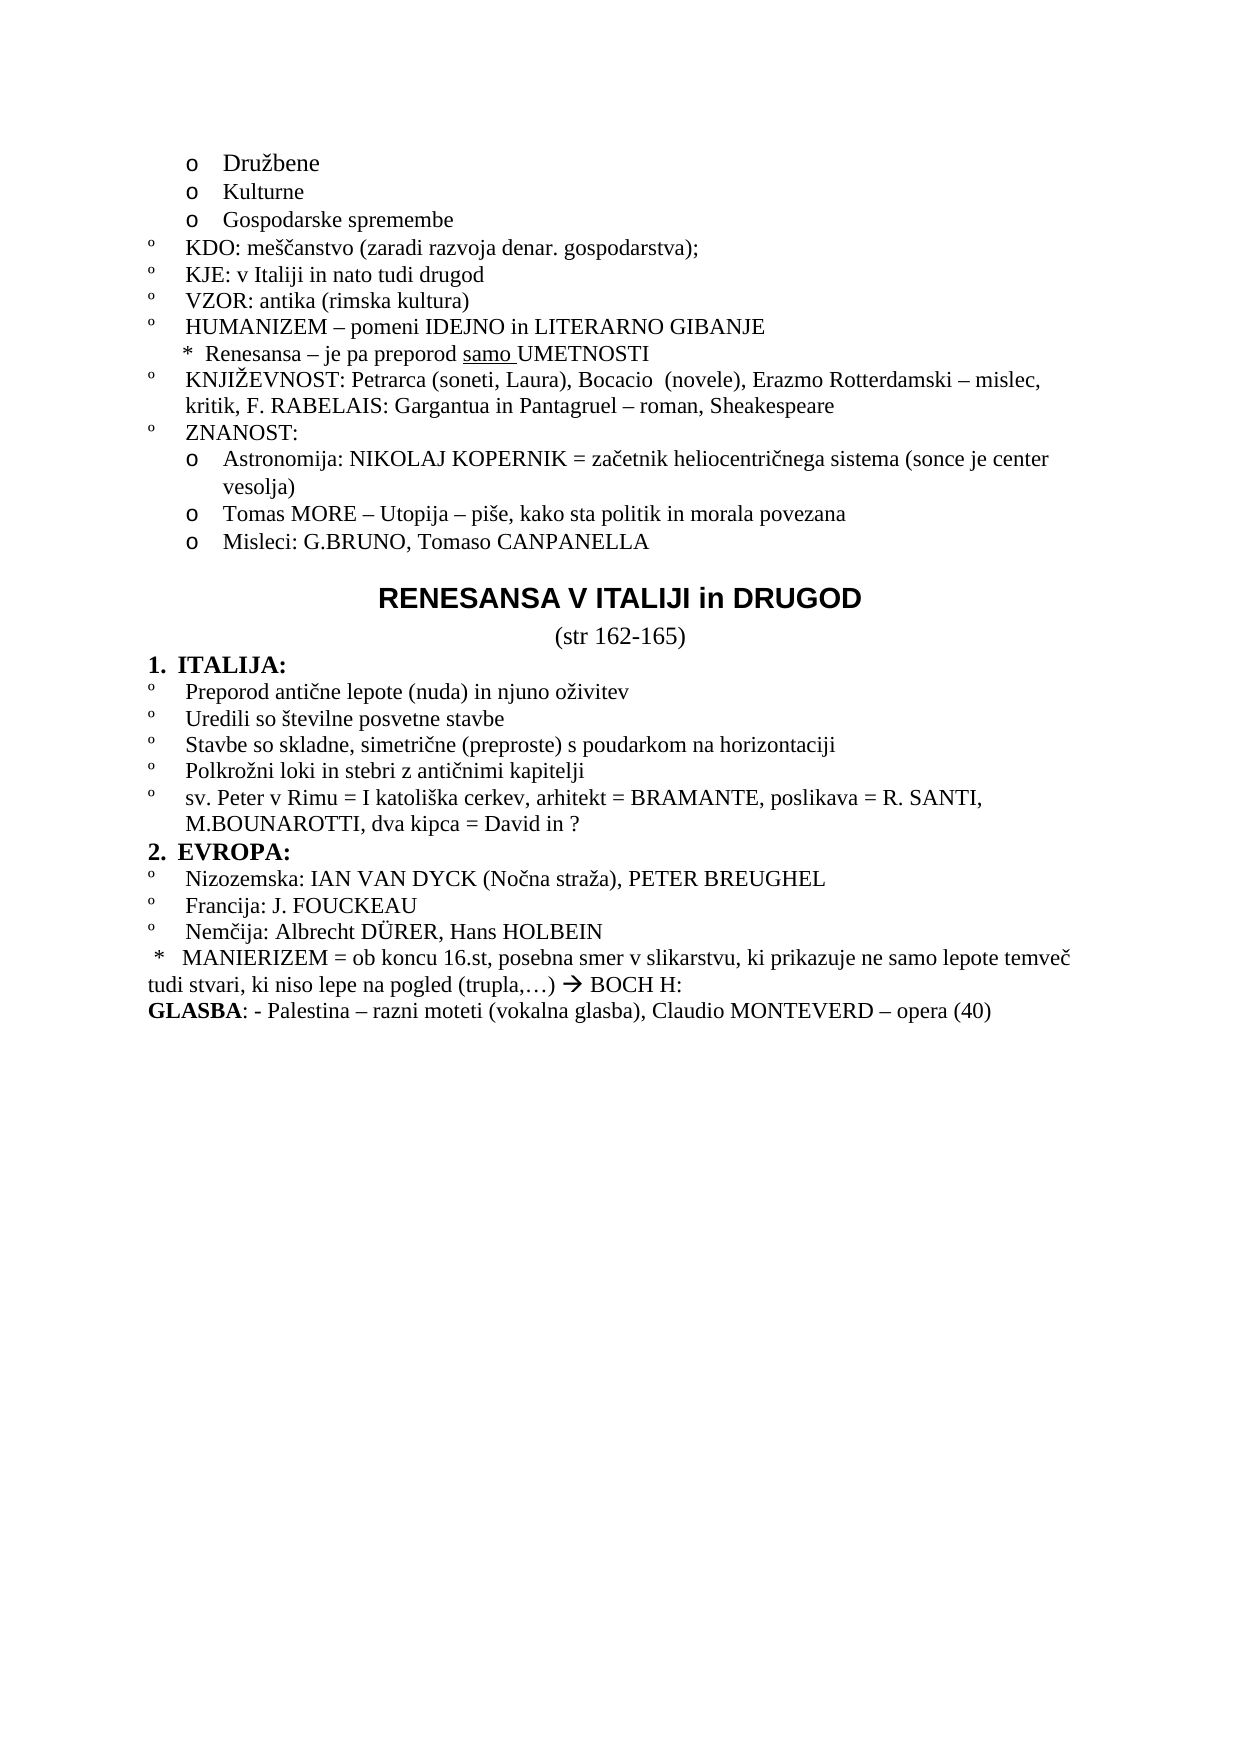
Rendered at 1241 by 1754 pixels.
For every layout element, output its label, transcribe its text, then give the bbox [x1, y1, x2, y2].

list Tomas MORE – Utopija – piše, kako sta politik in morala povezana [185, 500, 1093, 528]
list KDO: meščanstvo (zaradi razvoja denar. gospodarstva); [148, 234, 1093, 261]
list Misleci: G.BRUNO, Tomaso CANPANELLA [185, 528, 1093, 556]
list ZNANOST: [148, 419, 1093, 445]
list HUMANIZEM – pomeni IDEJNO in LITERARNO GIBANJE [148, 313, 1093, 340]
text (str 162-165) [148, 621, 1093, 650]
list KJE: v Italiji in nato tudi drugod [148, 261, 1093, 287]
list Družbene [185, 148, 1093, 178]
list Preporod antične lepote (nuda) in njuno oživitev [148, 678, 1093, 705]
text GLASBA: - Palestina – razni moteti (vokalna glasba), Claudio MONTEVERD – opera (40) [148, 997, 1093, 1023]
list KNJIŽEVNOST: Petrarca (soneti, Laura), Bocacio (novele), Erazmo Rotterdamski – mislec, kritik, F. RABELAIS: Gargantua in Pantagruel – roman, Sheakespeare [148, 366, 1093, 419]
list Nizozemska: IAN VAN DYCK (Nočna straža), PETER BREUGHEL [148, 865, 1093, 892]
list VZOR: antika (rimska kultura) [148, 287, 1093, 313]
subtitle RENESANSA V ITALIJI in DRUGOD [148, 581, 1093, 615]
list Astronomija: NIKOLAJ KOPERNIK = začetnik heliocentričnega sistema (sonce je center vesolja) [185, 445, 1093, 500]
list Uredili so številne posvetne stavbe [148, 705, 1093, 731]
list Stavbe so skladne, simetrične (preproste) s poudarkom na horizontaciji [148, 731, 1093, 757]
list sv. Peter v Rimu = I katoliška cerkev, arhitekt = BRAMANTE, poslikava = R. SANTI, M.BOUNAROTTI, dva kipca = David in ? [148, 784, 1093, 837]
list Gospodarske spremembe [185, 206, 1093, 234]
text * MANIERIZEM = ob koncu 16.st, posebna smer v slikarstvu, ki prikazuje ne samo lepote temveč tudi stvari, ki niso lepe na pogled (trupla,…)  BOCH H: [148, 944, 1093, 997]
list Kulturne [185, 178, 1093, 206]
list EVROPA: [148, 837, 1093, 865]
list Nemčija: Albrecht DÜRER, Hans HOLBEIN [148, 918, 1093, 944]
list Francija: J. FOUCKEAU [148, 892, 1093, 918]
text * Renesansa – je pa preporod samo UMETNOSTI [148, 340, 1093, 366]
list Polkrožni loki in stebri z antičnimi kapitelji [148, 757, 1093, 784]
list ITALIJA: [148, 650, 1093, 678]
